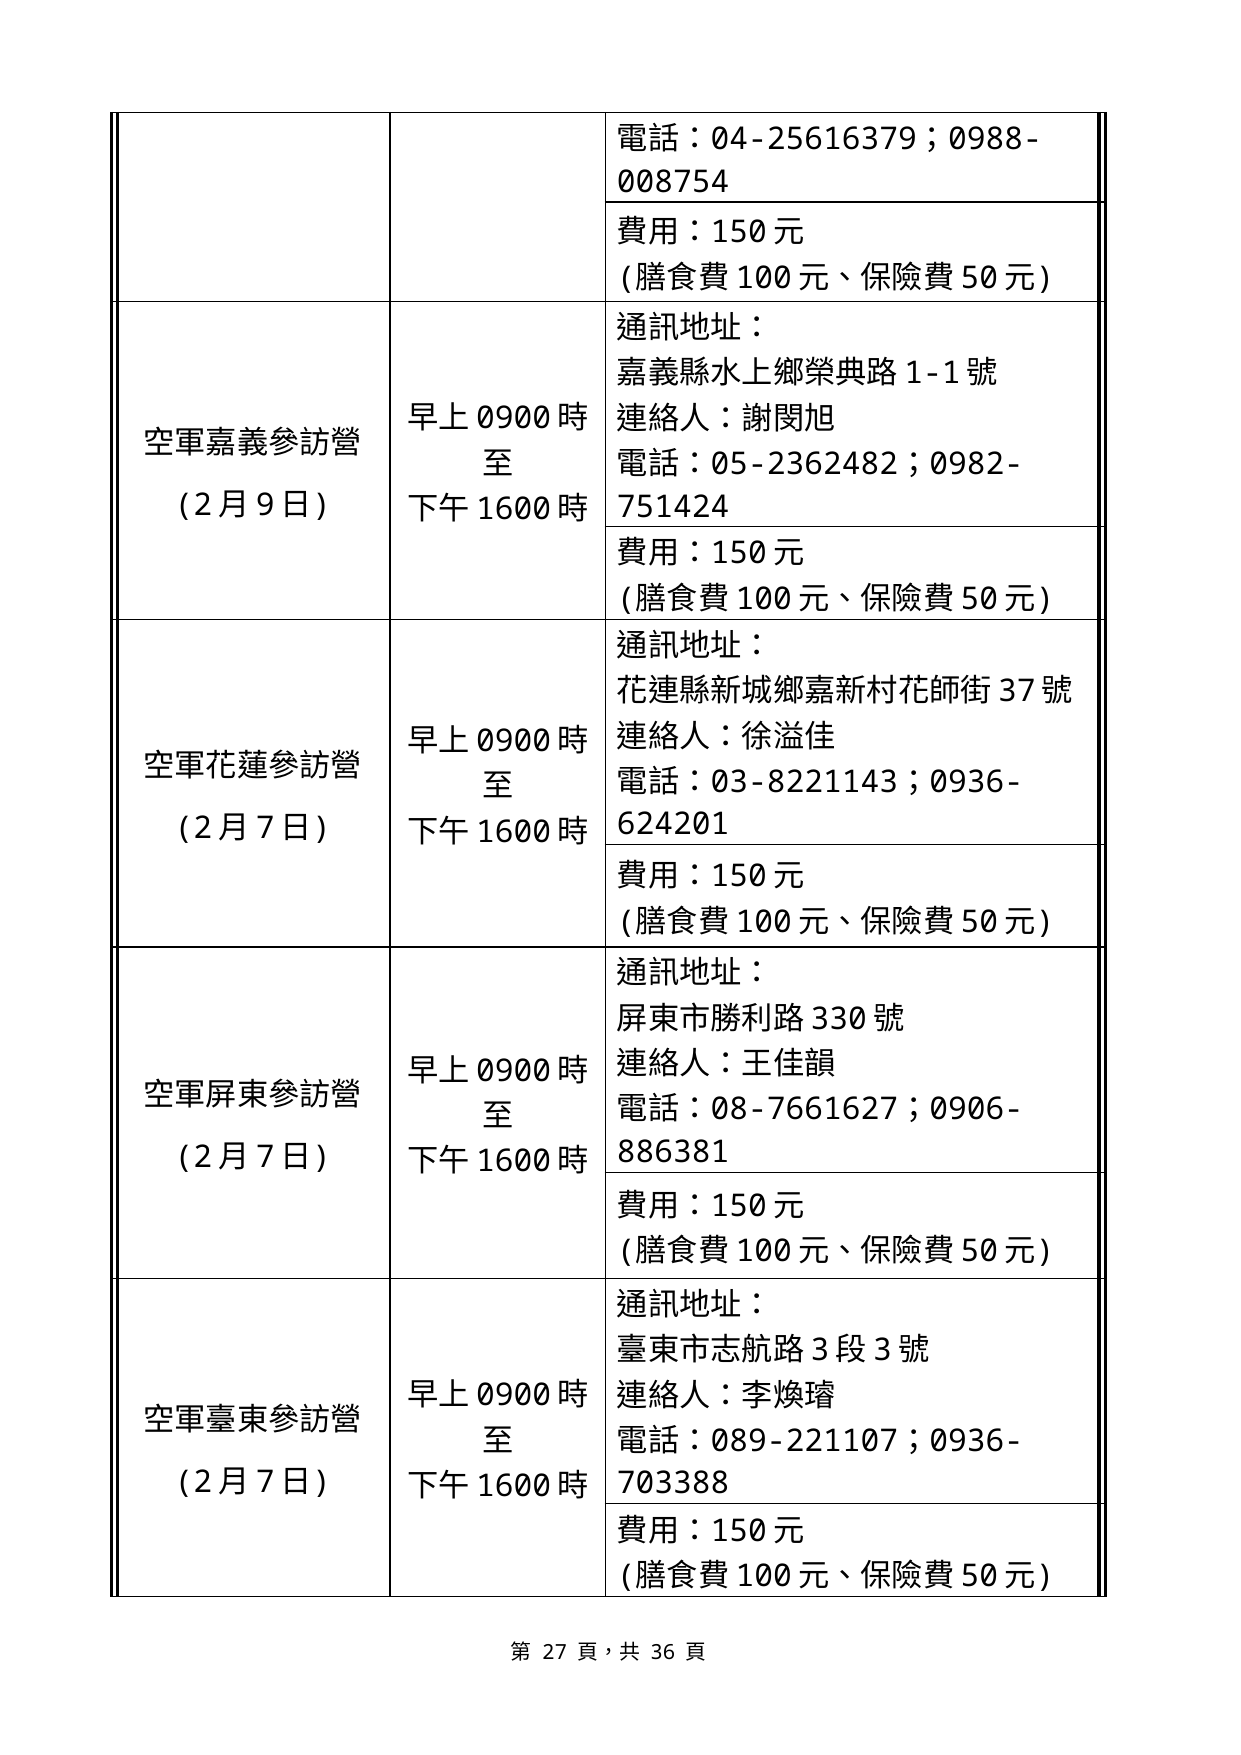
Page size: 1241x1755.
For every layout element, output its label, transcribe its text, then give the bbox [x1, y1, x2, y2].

table_cell 早上0900時 至 下午1600時 [391, 620, 605, 946]
table_cell 空軍花蓮參訪營 (2月7日) [119, 620, 389, 946]
table_cell 空軍臺東參訪營 (2月7日) [119, 1279, 389, 1596]
table_cell 費用：150元 (膳食費100元、保險費50元) [606, 845, 1097, 946]
table_cell 早上0900時 至 下午1600時 [391, 1279, 605, 1596]
table_cell 空軍屏東參訪營 (2月7日) [119, 948, 389, 1278]
table_cell 通訊地址： 屏東市勝利路330號 連絡人：王佳韻 電話：08-7661627；0906-886381 [606, 948, 1097, 1172]
table_cell 通訊地址： 嘉義縣水上鄉榮典路1-1號 連絡人：謝閔旭 電話：05-2362482；0982-751424 [606, 302, 1097, 526]
table_cell 電話：04-25616379；0988-008754 [606, 113, 1097, 201]
table_cell 通訊地址： 臺東市志航路3段3號 連絡人：李煥璿 電話：089-221107；0936-703388 [606, 1279, 1097, 1503]
table_cell 通訊地址： 花連縣新城鄉嘉新村花師街37號 連絡人：徐溢佳 電話：03-8221143；0936-624201 [606, 620, 1097, 844]
table_cell 費用：150元 (膳食費100元、保險費50元) [606, 527, 1097, 618]
table_cell 早上0900時 至 下午1600時 [391, 302, 605, 618]
table_cell 費用：150元 (膳食費100元、保險費50元) [606, 1504, 1097, 1596]
table_cell 空軍嘉義參訪營 (2月9日) [119, 302, 389, 618]
table_cell 早上0900時 至 下午1600時 [391, 948, 605, 1278]
table_cell 費用：150元 (膳食費100元、保險費50元) [606, 1173, 1097, 1278]
table_cell [119, 113, 389, 301]
table_cell [391, 113, 605, 301]
table_cell 費用：150元 (膳食費100元、保險費50元) [606, 203, 1097, 301]
